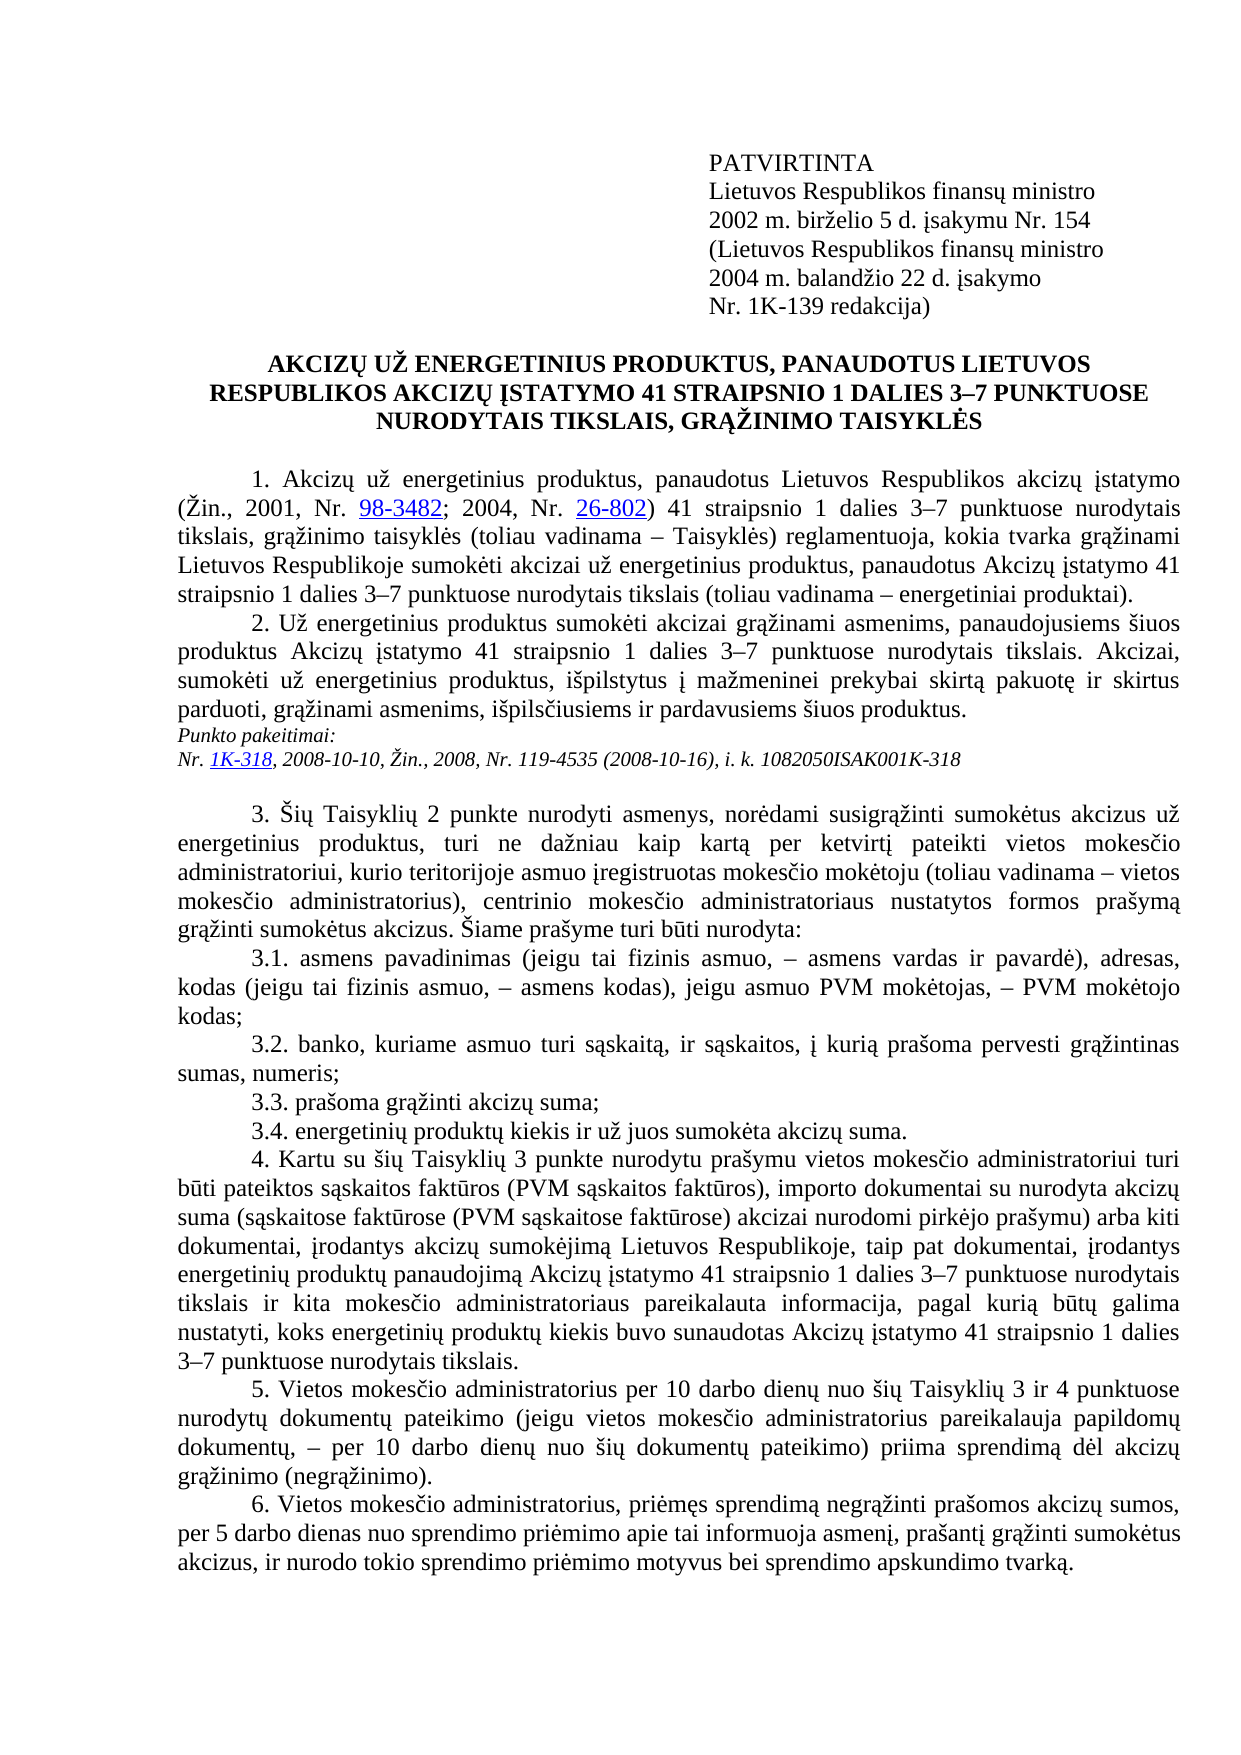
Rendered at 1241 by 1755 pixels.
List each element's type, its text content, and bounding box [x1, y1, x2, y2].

text (Lietuvos Respublikos finansų ministro [177, 234, 1181, 263]
text Nr. 1K-318, 2008-10-10, Žin., 2008, Nr. 119-4535 (2008-10-16), i. k. 1082050ISAK001K-318 [177, 747, 1181, 771]
text 2002 m. birželio 5 d. įsakymu Nr. 154 [177, 205, 1181, 234]
text AKCIZŲ UŽ ENERGETINIUS PRODUKTUS, PANAUDOTUS LIETUVOS RESPUBLIKOS AKCIZŲ ĮSTATYMO 41 STRAIPSNIO 1 DALIES 3–7 PUNKTUOSE NURODYTAIS TIKSLAIS, GRĄŽINIMO TAISYKLĖS [177, 349, 1181, 435]
text Nr. 1K-139 redakcija) [177, 291, 1181, 320]
text PATVIRTINTA [177, 148, 1181, 176]
text 1. Akcizų už energetinius produktus, panaudotus Lietuvos Respublikos akcizų įstatymo (Žin., 2001, Nr. 98-3482; 2004, Nr. 26-802) 41 straipsnio 1 dalies 3–7 punktuose nurodytais tikslais, grąžinimo taisyklės (toliau vadinama – Taisyklės) reglamentuoja, kokia tvarka grąžinami Lietuvos Respublikoje sumokėti akcizai už energetinius produktus, panaudotus Akcizų įstatymo 41 straipsnio 1 dalies 3–7 punktuose nurodytais tikslais (toliau vadinama – energetiniai produktai). [177, 464, 1181, 608]
text Punkto pakeitimai: [177, 723, 1181, 747]
text 5. Vietos mokesčio administratorius per 10 darbo dienų nuo šių Taisyklių 3 ir 4 punktuose nurodytų dokumentų pateikimo (jeigu vietos mokesčio administratorius pareikalauja papildomų dokumentų, – per 10 darbo dienų nuo šių dokumentų pateikimo) priima sprendimą dėl akcizų grąžinimo (negrąžinimo). [177, 1374, 1181, 1489]
text 3.1. asmens pavadinimas (jeigu tai fizinis asmuo, – asmens vardas ir pavardė), adresas, kodas (jeigu tai fizinis asmuo, – asmens kodas), jeigu asmuo PVM mokėtojas, – PVM mokėtojo kodas; [177, 943, 1181, 1029]
text 6. Vietos mokesčio administratorius, priėmęs sprendimą negrąžinti prašomos akcizų sumos, per 5 darbo dienas nuo sprendimo priėmimo apie tai informuoja asmenį, prašantį grąžinti sumokėtus akcizus, ir nurodo tokio sprendimo priėmimo motyvus bei sprendimo apskundimo tvarką. [177, 1489, 1181, 1576]
text Lietuvos Respublikos finansų ministro [177, 176, 1181, 205]
text 3.2. banko, kuriame asmuo turi sąskaitą, ir sąskaitos, į kurią prašoma pervesti grąžintinas sumas, numeris; [177, 1029, 1181, 1087]
text 4. Kartu su šių Taisyklių 3 punkte nurodytu prašymu vietos mokesčio administratoriui turi būti pateiktos sąskaitos faktūros (PVM sąskaitos faktūros), importo dokumentai su nurodyta akcizų suma (sąskaitose faktūrose (PVM sąskaitose faktūrose) akcizai nurodomi pirkėjo prašymu) arba kiti dokumentai, įrodantys akcizų sumokėjimą Lietuvos Respublikoje, taip pat dokumentai, įrodantys energetinių produktų panaudojimą Akcizų įstatymo 41 straipsnio 1 dalies 3–7 punktuose nurodytais tikslais ir kita mokesčio administratoriaus pareikalauta informacija, pagal kurią būtų galima nustatyti, koks energetinių produktų kiekis buvo sunaudotas Akcizų įstatymo 41 straipsnio 1 dalies 3–7 punktuose nurodytais tikslais. [177, 1144, 1181, 1374]
text 2. Už energetinius produktus sumokėti akcizai grąžinami asmenims, panaudojusiems šiuos produktus Akcizų įstatymo 41 straipsnio 1 dalies 3–7 punktuose nurodytais tikslais. Akcizai, sumokėti už energetinius produktus, išpilstytus į mažmeninei prekybai skirtą pakuotę ir skirtus parduoti, grąžinami asmenims, išpilsčiusiems ir pardavusiems šiuos produktus. [177, 608, 1181, 723]
text 2004 m. balandžio 22 d. įsakymo [177, 263, 1181, 291]
text 3.4. energetinių produktų kiekis ir už juos sumokėta akcizų suma. [177, 1116, 1181, 1144]
text 3. Šių Taisyklių 2 punkte nurodyti asmenys, norėdami susigrąžinti sumokėtus akcizus už energetinius produktus, turi ne dažniau kaip kartą per ketvirtį pateikti vietos mokesčio administratoriui, kurio teritorijoje asmuo įregistruotas mokesčio mokėtoju (toliau vadinama – vietos mokesčio administratorius), centrinio mokesčio administratoriaus nustatytos formos prašymą grąžinti sumokėtus akcizus. Šiame prašyme turi būti nurodyta: [177, 799, 1181, 943]
text 3.3. prašoma grąžinti akcizų suma; [177, 1087, 1181, 1116]
